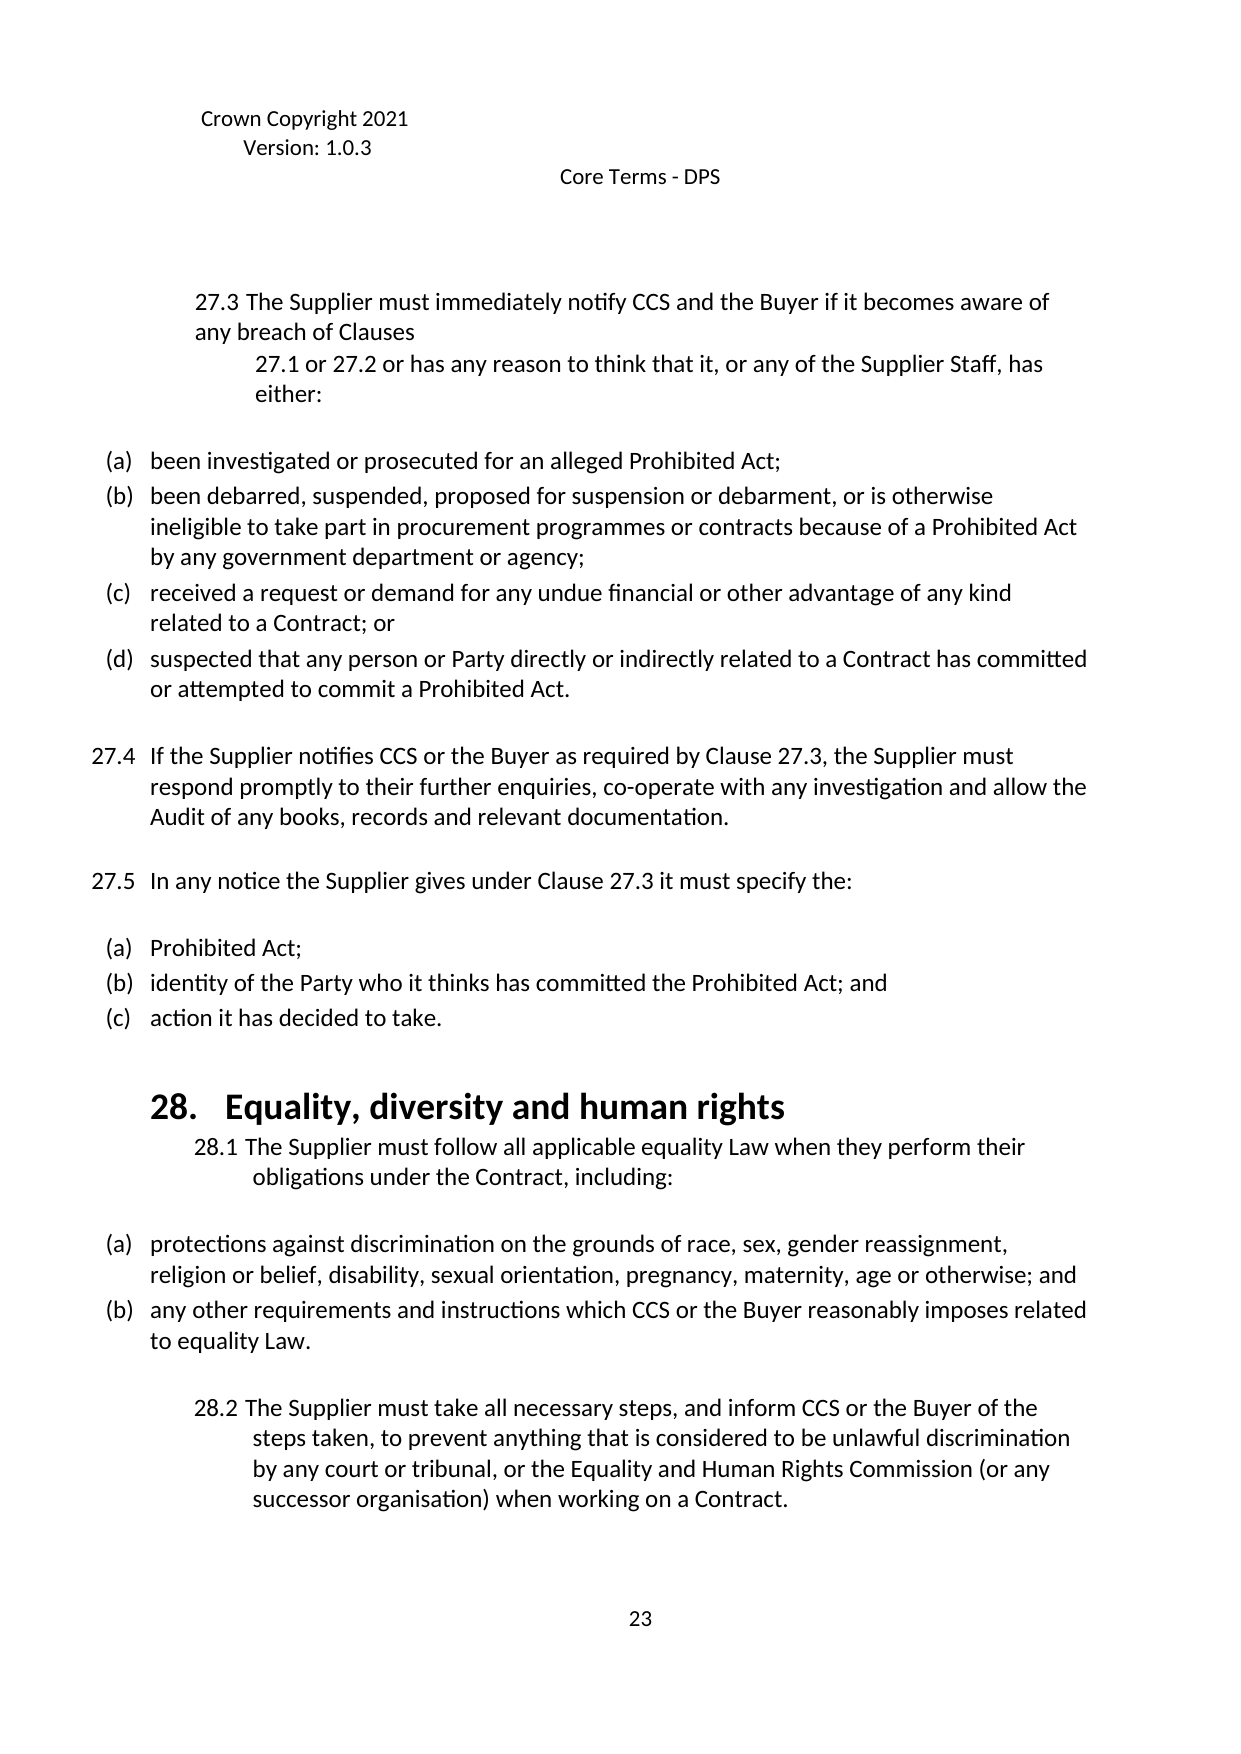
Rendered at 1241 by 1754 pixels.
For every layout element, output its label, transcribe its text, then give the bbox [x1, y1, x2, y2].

list identity of the Party who it thinks has committed the Prohibited Act; and [105, 967, 1089, 997]
text 28.1 The Supplier must follow all applicable equality Law when they perform their obligations under the Contract, including: [193, 1131, 1089, 1192]
list been debarred, suspended, proposed for suspension or debarment, or is otherwise ineligible to take part in procurement programmes or contracts because of a Prohibited Act by any government department or agency; [105, 481, 1089, 572]
list any other requirements and instructions which CCS or the Buyer reasonably imposes related to equality Law. [105, 1294, 1089, 1356]
list received a request or demand for any undue financial or other advantage of any kind related to a Contract; or [105, 577, 1089, 638]
list If the Supplier notifies CCS or the Buyer as required by Clause 27.3, the Supplier must respond promptly to their further enquiries, co-operate with any investigation and allow the Audit of any books, records and relevant documentation. [91, 741, 1089, 832]
text 27.3 The Supplier must immediately notify CCS and the Buyer if it becomes aware of any breach of Clauses [194, 286, 1089, 347]
text 28.2 The Supplier must take all necessary steps, and inform CCS or the Buyer of the steps taken, to prevent anything that is considered to be unlawful discrimination by any court or tribunal, or the Equality and Human Rights Commission (or any successor organisation) when working on a Contract. [193, 1392, 1089, 1514]
list action it has decided to take. [105, 1002, 1089, 1033]
list protections against discrimination on the grounds of race, sex, gender reassignment, religion or belief, disability, sexual orientation, pregnancy, maternity, age or otherwise; and [105, 1228, 1089, 1289]
list In any notice the Supplier gives under Clause 27.3 it must specify the: [91, 865, 1089, 896]
list Prohibited Act; [105, 932, 1089, 962]
list suspected that any person or Party directly or indirectly related to a Contract has committed or attempted to commit a Prohibited Act. [105, 643, 1089, 704]
text 27.1 or 27.2 or has any reason to think that it, or any of the Supplier Staff, has either: [255, 348, 1089, 409]
subtitle Equality, diversity and human rights [150, 1083, 1090, 1129]
list been investigated or prosecuted for an alleged Prohibited Act; [105, 445, 1089, 476]
